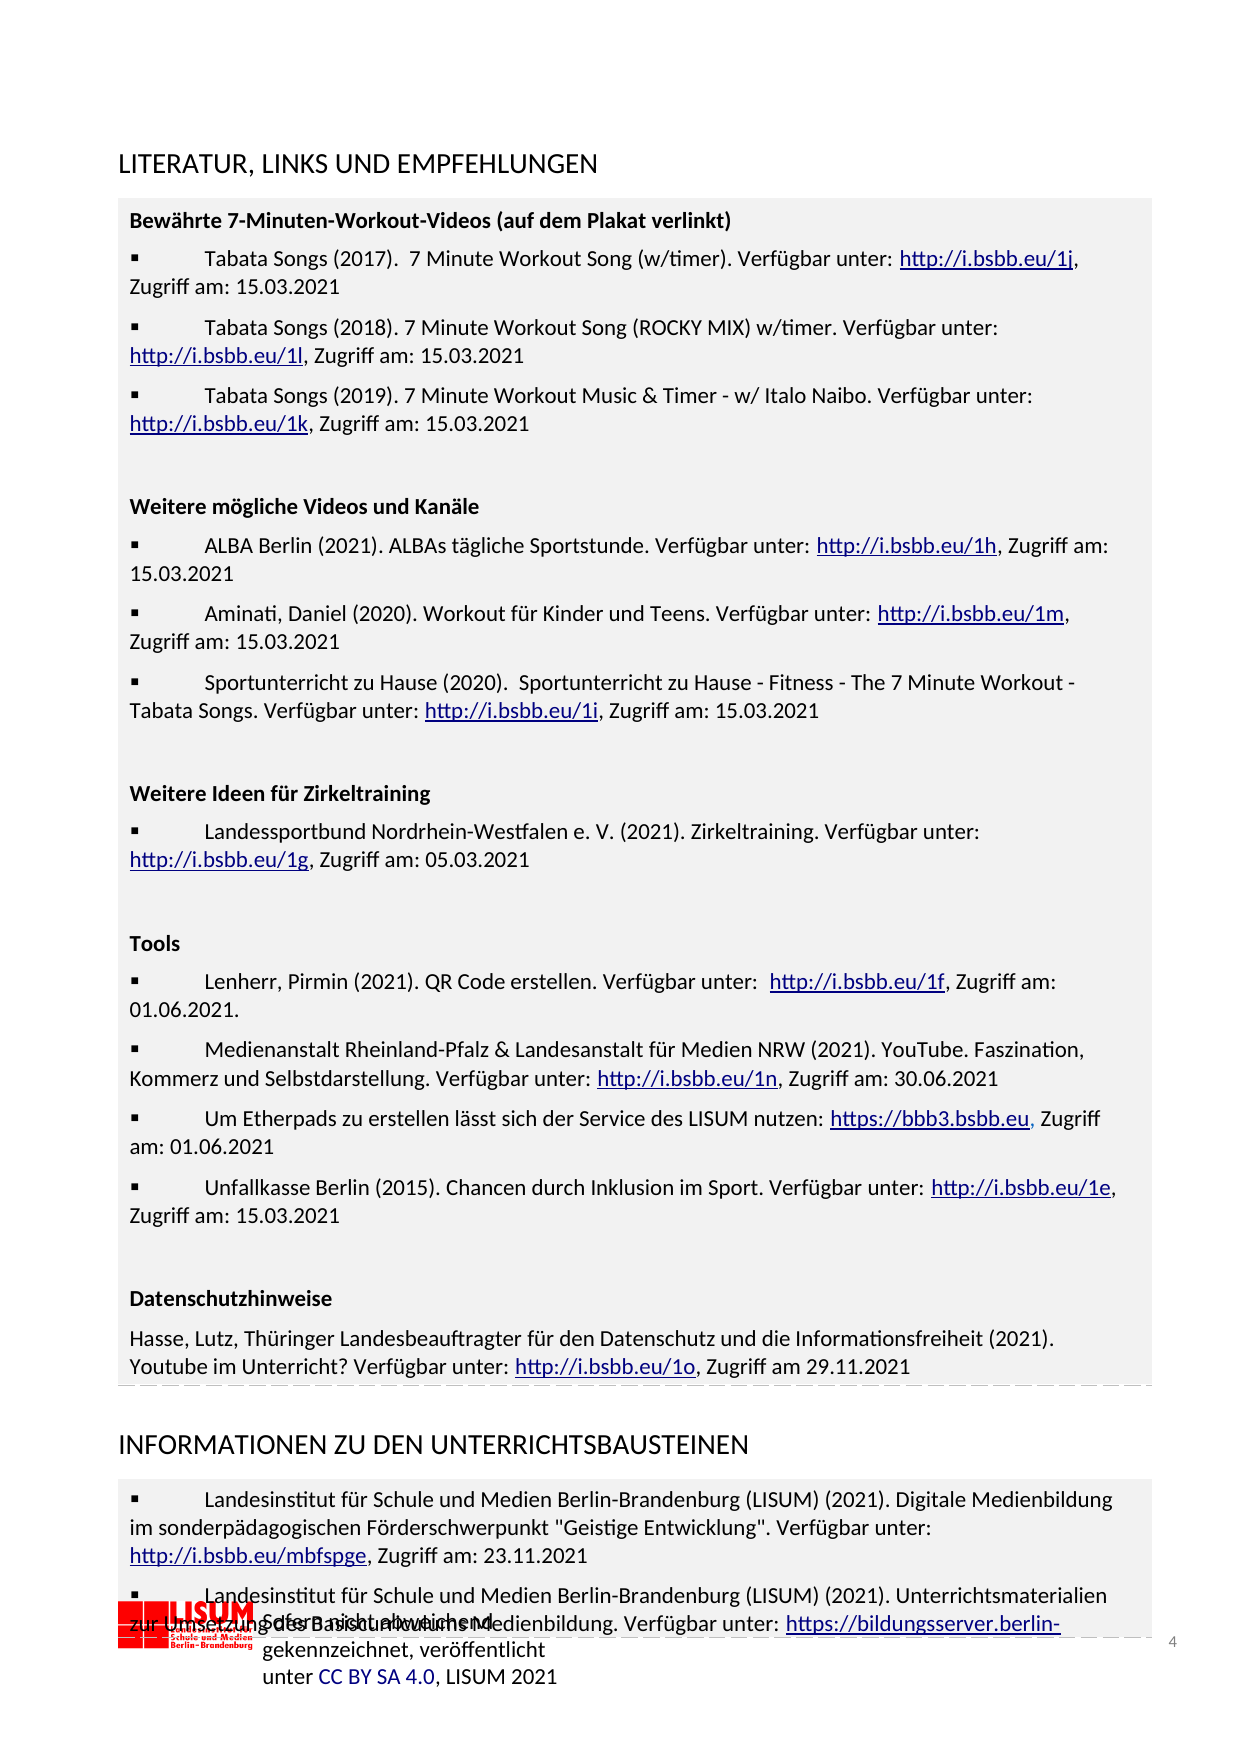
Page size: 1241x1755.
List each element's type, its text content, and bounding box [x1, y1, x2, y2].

subtitle Literatur, Links UND EMPFEHLUNGEN [118, 145, 1137, 181]
subtitle Informationen zu den unterrichtsbausteinen [118, 1426, 1137, 1462]
table_header Bewährte 7-Minuten-Workout-Videos (auf dem Plakat verlinkt) Tabata Songs (2017). 7 Minute Workout Song (w/timer). Verfügbar unter: http://i.bsbb.eu/1j, Zugriff am: 15.03.2021 Tabata Songs (2018). 7 Minute Workout Song (ROCKY MIX) w/timer. Verfügbar unter: http://i.bsbb.eu/1l, Zugriff am: 15.03.2021 Tabata Songs (2019). 7 Minute Workout Music & Timer - w/ Italo Naibo. Verfügbar unter: http://i.bsbb.eu/1k, Zugriff am: 15.03.2021 Weitere mögliche Videos und Kanäle ALBA Berlin (2021). ALBAs tägliche Sportstunde. Verfügbar unter: http://i.bsbb.eu/1h, Zugriff am: 15.03.2021 Aminati, Daniel (2020). Workout für Kinder und Teens. Verfügbar unter: http://i.bsbb.eu/1m, Zugriff am: 15.03.2021 Sportunterricht zu Hause (2020). Sportunterricht zu Hause - Fitness - The 7 Minute Workout - Tabata Songs. Verfügbar unter: http://i.bsbb.eu/1i, Zugriff am: 15.03.2021 Weitere Ideen für Zirkeltraining Landessportbund Nordrhein-Westfalen e. V. (2021). Zirkeltraining. Verfügbar unter: http://i.bsbb.eu/1g, Zugriff am: 05.03.2021 Tools Lenherr, Pirmin (2021). QR Code erstellen. Verfügbar unter: http://i.bsbb.eu/1f, Zugriff am: 01.06.2021. Medienanstalt Rheinland-Pfalz & Landesanstalt für Medien NRW (2021). YouTube. Faszination, Kommerz und Selbstdarstellung. Verfügbar unter: http://i.bsbb.eu/1n, Zugriff am: 30.06.2021 Um Etherpads zu erstellen lässt sich der Service des LISUM nutzen: https://bbb3.bsbb.eu, Zugriff am: 01.06.2021 Unfallkasse Berlin (2015). Chancen durch Inklusion im Sport. Verfügbar unter: http://i.bsbb.eu/1e, Zugriff am: 15.03.2021 Datenschutzhinweise Hasse, Lutz, Thüringer Landesbeauftragter für den Datenschutz und die Informationsfreiheit (2021). Youtube im Unterricht? Verfügbar unter: http://i.bsbb.eu/1o, Zugriff am 29.11.2021 [118, 198, 1152, 1384]
table_header Landesinstitut für Schule und Medien Berlin-Brandenburg (LISUM) (2021). Digitale Medienbildung im sonderpädagogischen Förderschwerpunkt "Geistige Entwicklung". Verfügbar unter: http://i.bsbb.eu/mbfspge, Zugriff am: 23.11.2021 Landesinstitut für Schule und Medien Berlin-Brandenburg (LISUM) (2021). Unterrichtsmaterialien zur Umsetzung des Basiscurriculums Medienbildung. Verfügbar unter: https://bildungsserver.berlin-brandenburg.de/unterrichtsmaterialien, Zugriff am: 23.11.2021 [118, 1479, 1152, 1637]
